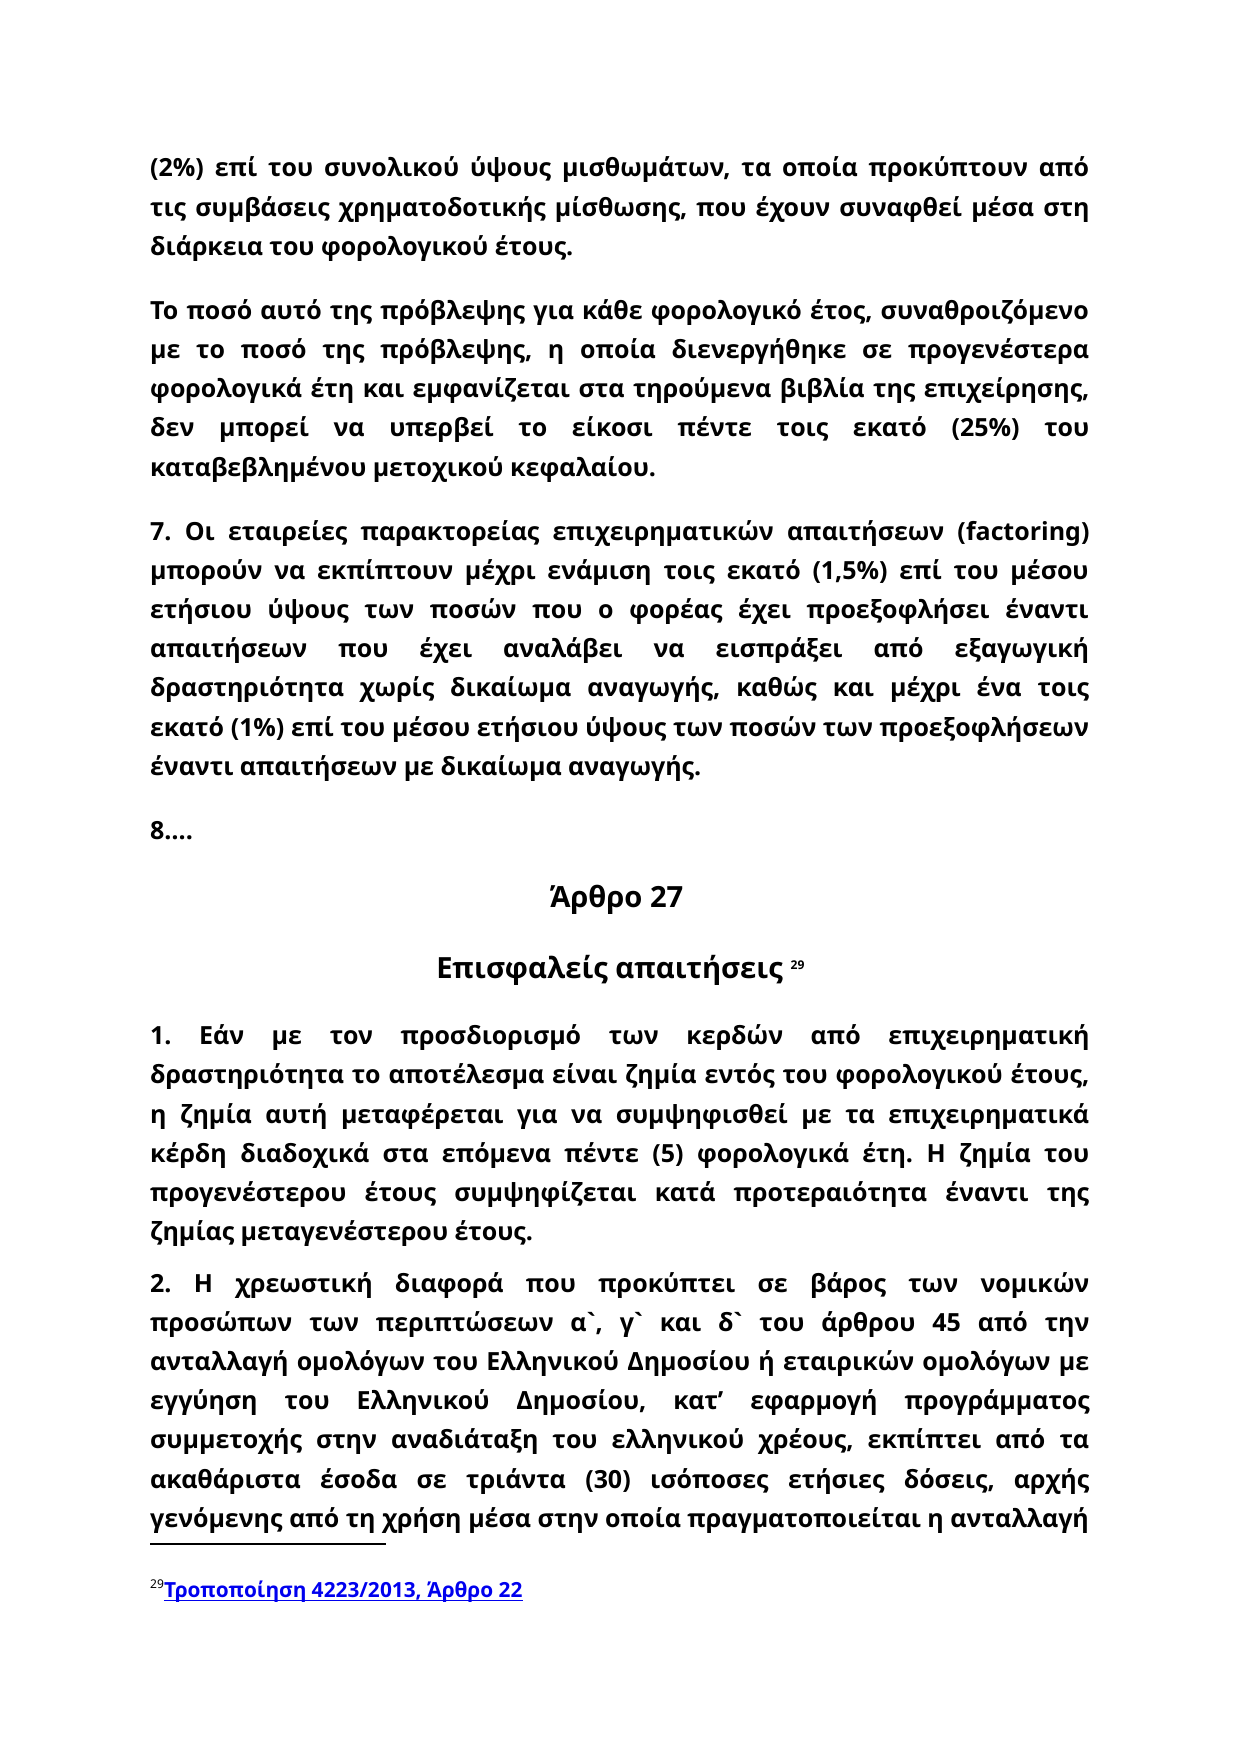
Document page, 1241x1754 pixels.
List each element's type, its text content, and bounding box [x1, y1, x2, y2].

subtitle Επισφαλείς απαιτήσεις [150, 947, 1090, 987]
text 8…. [150, 812, 1090, 847]
text 2. Η χρεωστική διαφορά που προκύπτει σε βάρος των νομικών προσώπων των περιπτώσεων α`, γ` και δ` του άρθρου 45 από την ανταλλαγή ομολόγων του Ελληνικού Δημοσίου ή εταιρικών ομολόγων με εγγύηση του Ελληνικού Δημοσίου, κατ’ εφαρμογή προγράμματος συμμετοχής στην αναδιάταξη του ελληνικού χρέους, εκπίπτει από τα ακαθάριστα έσοδα σε τριάντα (30) ισόποσες ετήσιες δόσεις, αρχής γενόμενης από τη χρήση μέσα στην οποία πραγματοποιείται η ανταλλαγή [150, 1265, 1090, 1534]
text 7. Οι εταιρείες παρακτορείας επιχειρηματικών απαιτήσεων (factoring) μπορούν να εκπίπτουν μέχρι ενάμιση τοις εκατό (1,5%) επί του μέσου ετήσιου ύψους των ποσών που ο φορέας έχει προεξοφλήσει έναντι απαιτήσεων που έχει αναλάβει να εισπράξει από εξαγωγική δραστηριότητα χωρίς δικαίωμα αναγωγής, καθώς και μέχρι ένα τοις εκατό (1%) επί του μέσου ετήσιου ύψους των ποσών των προεξοφλήσεων έναντι απαιτήσεων με δικαίωμα αναγωγής. [150, 513, 1090, 782]
subtitle Άρθρο 27 [150, 877, 1090, 916]
text Το ποσό αυτό της πρόβλεψης για κάθε φορολογικό έτος, συναθροιζόμενο με το ποσό της πρόβλεψης, η οποία διενεργήθηκε σε προγενέστερα φορολογικά έτη και εμφανίζεται στα τηρούμενα βιβλία της επιχείρησης, δεν μπορεί να υπερβεί το είκοσι πέντε τοις εκατό (25%) του καταβεβλημένου μετοχικού κεφαλαίου. [150, 292, 1090, 483]
text (2%) επί του συνολικού ύψους μισθωμάτων, τα οποία προκύπτουν από τις συμβάσεις χρηματοδοτικής μίσθωσης, που έχουν συναφθεί μέσα στη διάρκεια του φορολογικού έτους. [150, 150, 1090, 262]
text 1. Εάν με τον προσδιορισμό των κερδών από επιχειρηματική δραστηριότητα το αποτέλεσμα είναι ζημία εντός του φορολογικού έτους, η ζημία αυτή μεταφέρεται για να συμψηφισθεί με τα επιχειρηματικά κέρδη διαδοχικά στα επόμενα πέντε (5) φορολογικά έτη. Η ζημία του προγενέστερου έτους συμψηφίζεται κατά προτεραιότητα έναντι της ζημίας μεταγενέστερου έτους. [150, 1018, 1090, 1248]
text Τροποποίηση 4223/2013, Άρθρο 22 [150, 1576, 1090, 1604]
